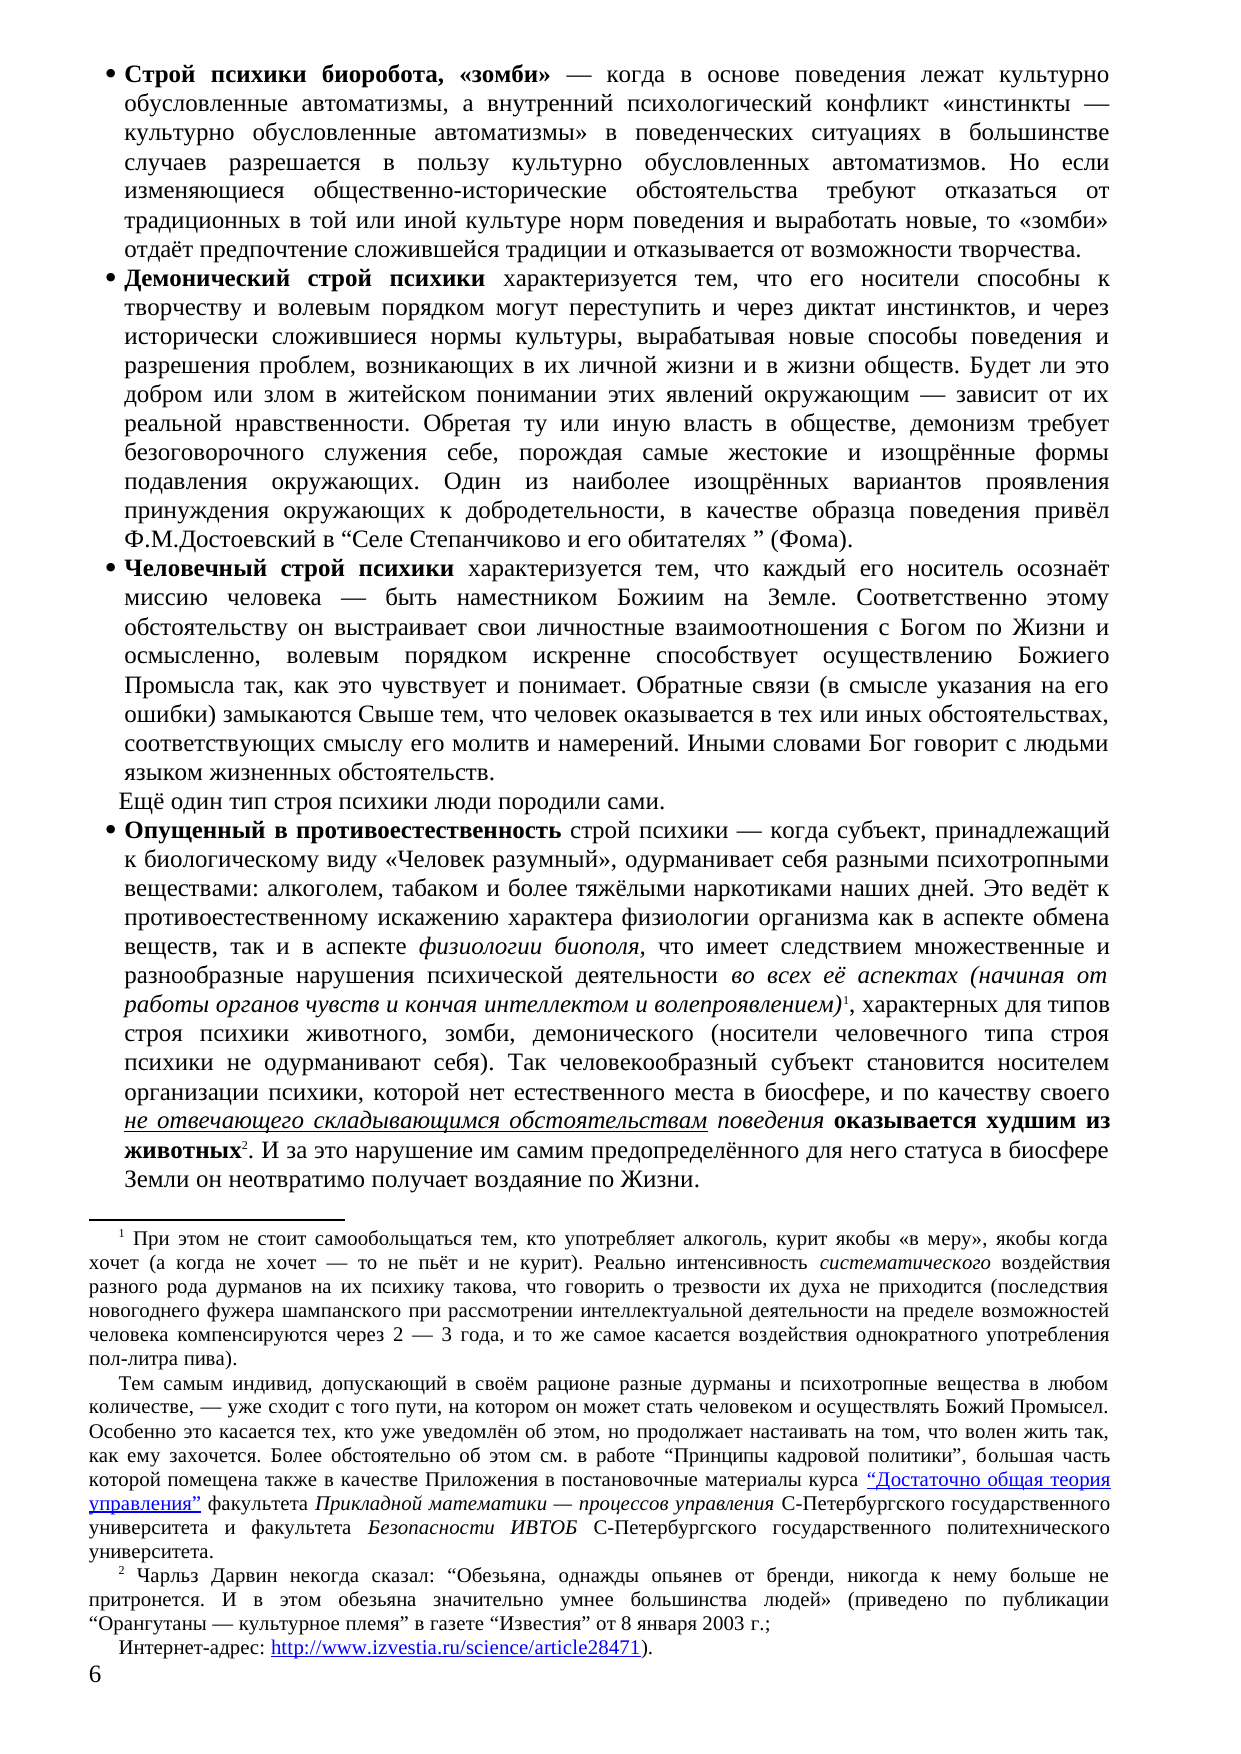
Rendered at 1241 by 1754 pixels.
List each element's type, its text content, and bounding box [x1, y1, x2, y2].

list Строй психики биоробота, «зомби» — когда в основе поведения лежат культурно обусловленные автоматизмы, а внутренний психологический конфликт «инстинкты — культурно обусловленные автоматизмы» в поведенческих ситуациях в большинстве случаев разрешается в пользу культурно обусловленных автоматизмов. Но если изменяющиеся общественно-исторические обстоятельства требуют отказаться от традиционных в той или иной культуре норм поведения и выработать новые, то «зомби» отдаёт предпочтение сложившейся традиции и отказывается от возможности творчества. [106, 59, 1110, 263]
list Демонический строй психики характеризуется тем, что его носители способны к творчеству и волевым порядком могут переступить и через диктат инстинктов, и через исторически сложившиеся нормы культуры, вырабатывая новые способы поведения и разрешения проблем, возникающих в их личной жизни и в жизни обществ. Будет ли это добром или злом в житейском понимании этих явлений окружающим — зависит от их реальной нравственности. Обретая ту или иную власть в обществе, демонизм требует безоговорочного служения себе, порождая самые жестокие и изощрённые формы подавления окружающих. Один из наиболее изощрённых вариантов проявления принуждения окружающих к добродетельности, в качестве образца поведения привёл Ф.М.Достоевский в “Селе Степанчиково и его обитателях ” (Фома). [106, 263, 1110, 553]
list Человечный строй психики характеризуется тем, что каждый его носитель осознаёт миссию человека — быть наместником Божиим на Земле. Соответственно этому обстоятельству он выстраивает свои личностные взаимоотношения с Богом по Жизни и осмысленно, волевым порядком искренне способствует осуществлению Божиего Промысла так, как это чувствует и понимает. Обратные связи (в смысле указания на его ошибки) замыкаются Свыше тем, что человек оказывается в тех или иных обстоятельствах, соответствующих смыслу его молитв и намерений. Иными словами Бог говорит с людьми языком жизненных обстоятельств. [106, 553, 1110, 786]
list Тем самым индивид, допускающий в своём рационе разные дурманы и психотропные вещества в любом количестве, — уже сходит с того пути, на котором он может стать человеком и осуществлять Божий Промысел. Особенно это касается тех, кто уже уведомлён об этом, но продолжает настаивать на том, что волен жить так, как ему захочется. Более обстоятельно об этом см. в работе “Принципы кадровой политики”, бoльшая часть которой помещена также в качестве Приложения в постановочные материалы курса “Достаточно общая теория управления” факультета Прикладной математики — процессов управления С-Петер­бург­ского государственного университета и факультета Безопасности ИВТОБ С-Петербургского государственного политехнического университета. [89, 1370, 1110, 1563]
list При этом не стоит самообольщаться тем, кто употребляет алкоголь, курит якобы «в меру», якобы когда хочет (а когда не хочет — то не пьёт и не курит). Реально интенсивность систематического воздействия разного рода дурманов на их психику такова, что говорить о трезвости их духа не приходится (последствия новогоднего фужера шампанского при рассмотрении интеллектуальной деятельности на пределе возможностей человека компенсируются через 2 — 3 года, и то же самое касается воздействия однократного употребления пол-литра пива). [89, 1226, 1110, 1370]
list Чарльз Дарвин некогда сказал: “Обезья­на, однажды опьянев от бренди, никогда к нему больше не притронется. И в этом обезьяна значительно умнее большинства людей» (приведено по публикации “Орангутаны — культурное племя” в газете “Известия” от 8 января 2003 г.; [89, 1563, 1110, 1635]
text Ещё один тип строя психики люди породили сами. [89, 786, 1110, 815]
list Опущенный в противоестественность строй психики — когда субъект, принадлежащий к биологическому виду «Человек разумный», одурманивает себя разными психотропными веществами: алкоголем, табаком и более тяжёлыми наркотиками наших дней. Это ведёт к противоестественному искажению характера физиологии организма как в аспекте обмена веществ, так и в аспекте физиологии биопoля, что имеет следствием множественные и разнообразные нарушения психической деятельности во всех её аспектах (начиная от работы органов чувств и кончая интеллектом и волепроявлением), характерных для типов строя психики животного, зомби, демонического (носители человечного типа строя психики не одурманивают себя). Так человекообразный субъект становится носителем организации психики, которой нет естественного места в биосфере, и по качеству своего не отвечающего складывающимся обстоятельствам поведения оказывается худшим из животных. И за это нарушение им самим предопределённого для него статуса в биосфере Земли он неотвратимо получает воздаяние по Жизни. [106, 815, 1110, 1193]
list Интернет-адрес: http://www.izvestia.ru/science/article28471). [89, 1635, 1110, 1659]
